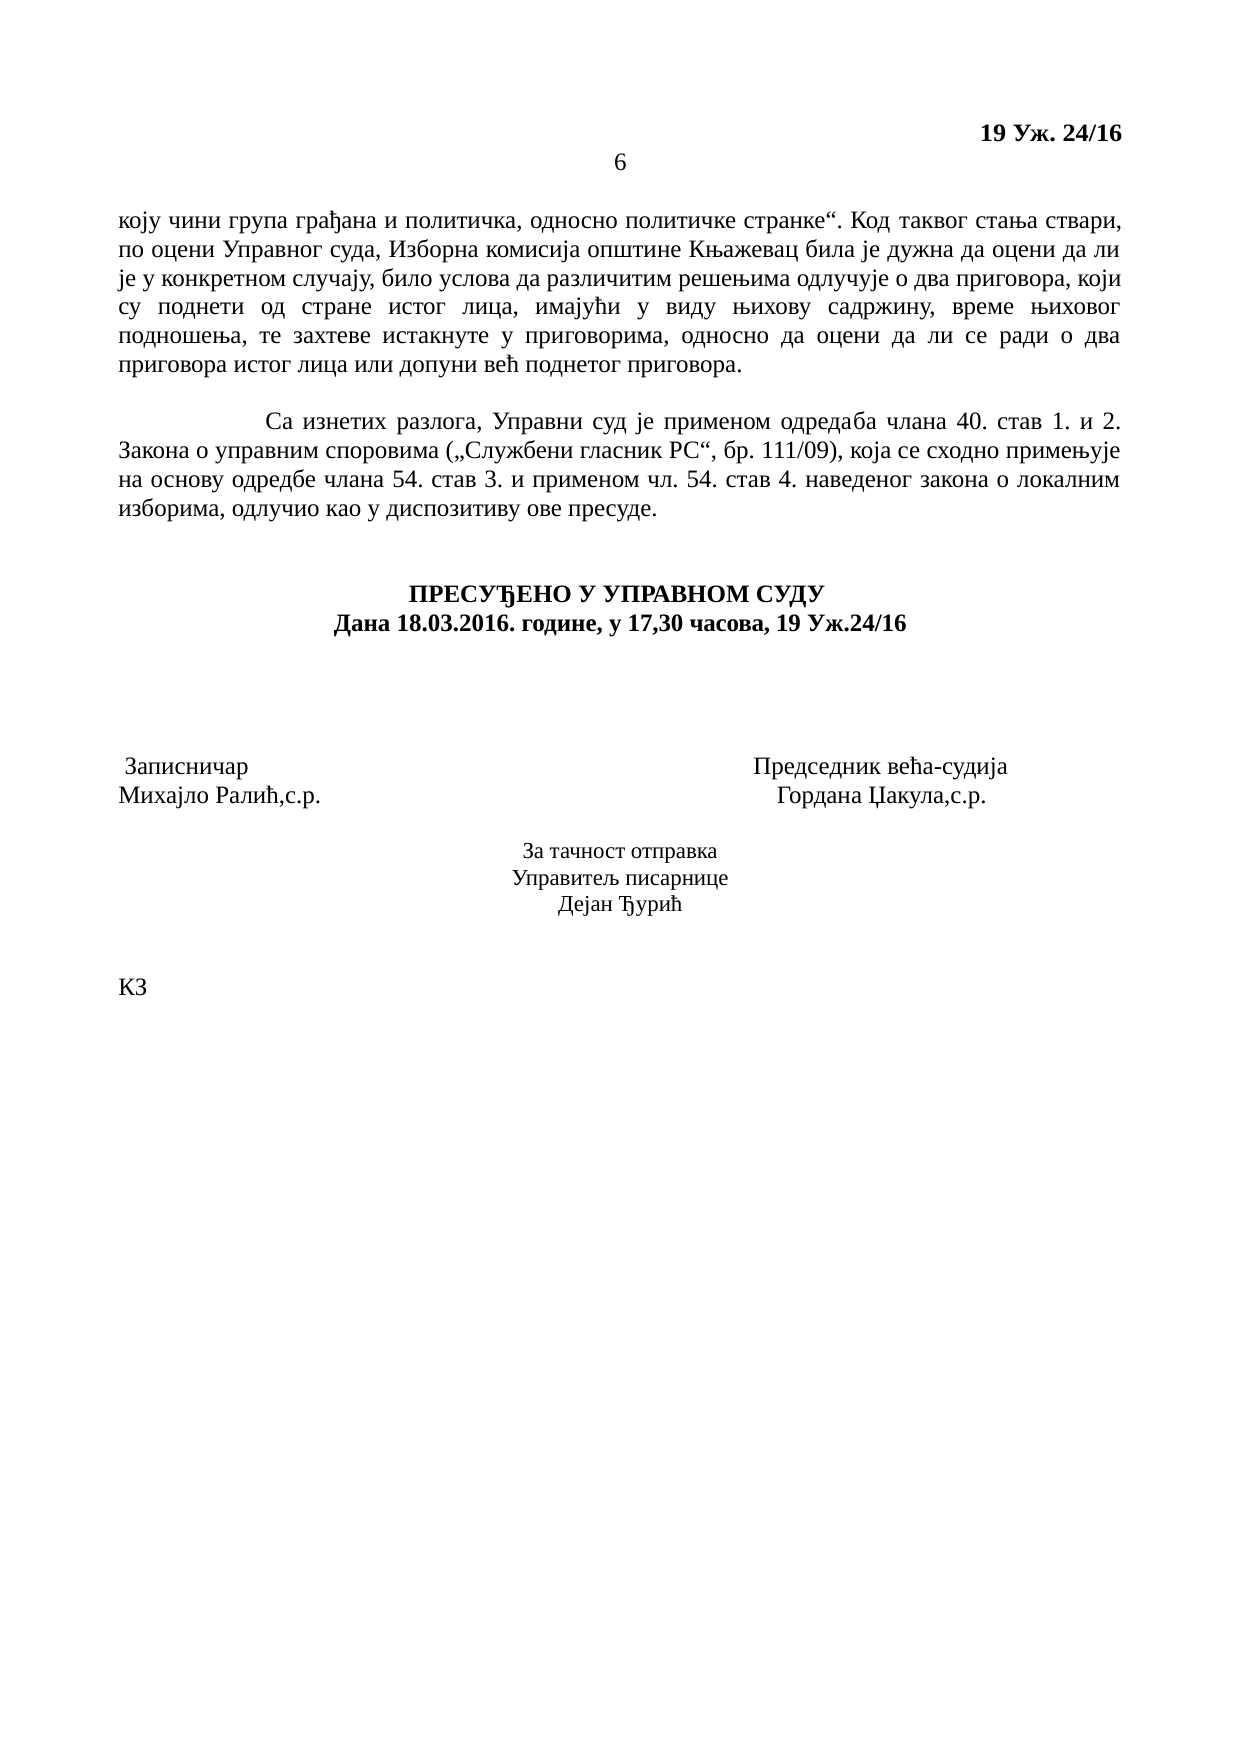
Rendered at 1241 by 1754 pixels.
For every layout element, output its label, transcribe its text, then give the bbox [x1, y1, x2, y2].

text Дана 18.03.2016. године, у 17,30 часова, 19 Уж.24/16 [118, 608, 1122, 636]
text коју чини група грађана и политичка, односно политичке странке“. Код таквог стања ствари, по оцени Управног суда, Изборна комисија општине Књажевац била је дужна да оцени да ли је у конкретном случају, било услова да различитим решењима одлучује о два приговора, који су поднети од стране истог лица, имајући у виду њихову садржину, време њиховог подношења, те захтеве истакнуте у приговорима, односно да оцени да ли се ради о два приговора истог лица или допуни већ поднетог приговора. [118, 205, 1122, 378]
text За тачност отправка [118, 838, 1122, 864]
text Са изнетих разлога, Управни суд је применом одредаба члана 40. став 1. и 2. Закона о управним споровима („Службени гласник РС“, бр. 111/09), која се сходно примењује на основу одредбе члана 54. став 3. и применом чл. 54. став 4. наведеног закона о локалним изборима, одлучио као у диспозитиву ове пресуде. [118, 406, 1122, 521]
text Михајло Ралић,с.р. Гордана Џакула,с.р. [118, 780, 1122, 809]
text Управитељ писарнице [118, 864, 1122, 890]
text Дејан Ђурић [118, 890, 1122, 917]
text ПРЕСУЂЕНО У УПРАВНОМ СУДУ [118, 579, 1122, 608]
text КЗ [118, 972, 1122, 1001]
text Записничар Председник већа-судија [118, 751, 1122, 780]
